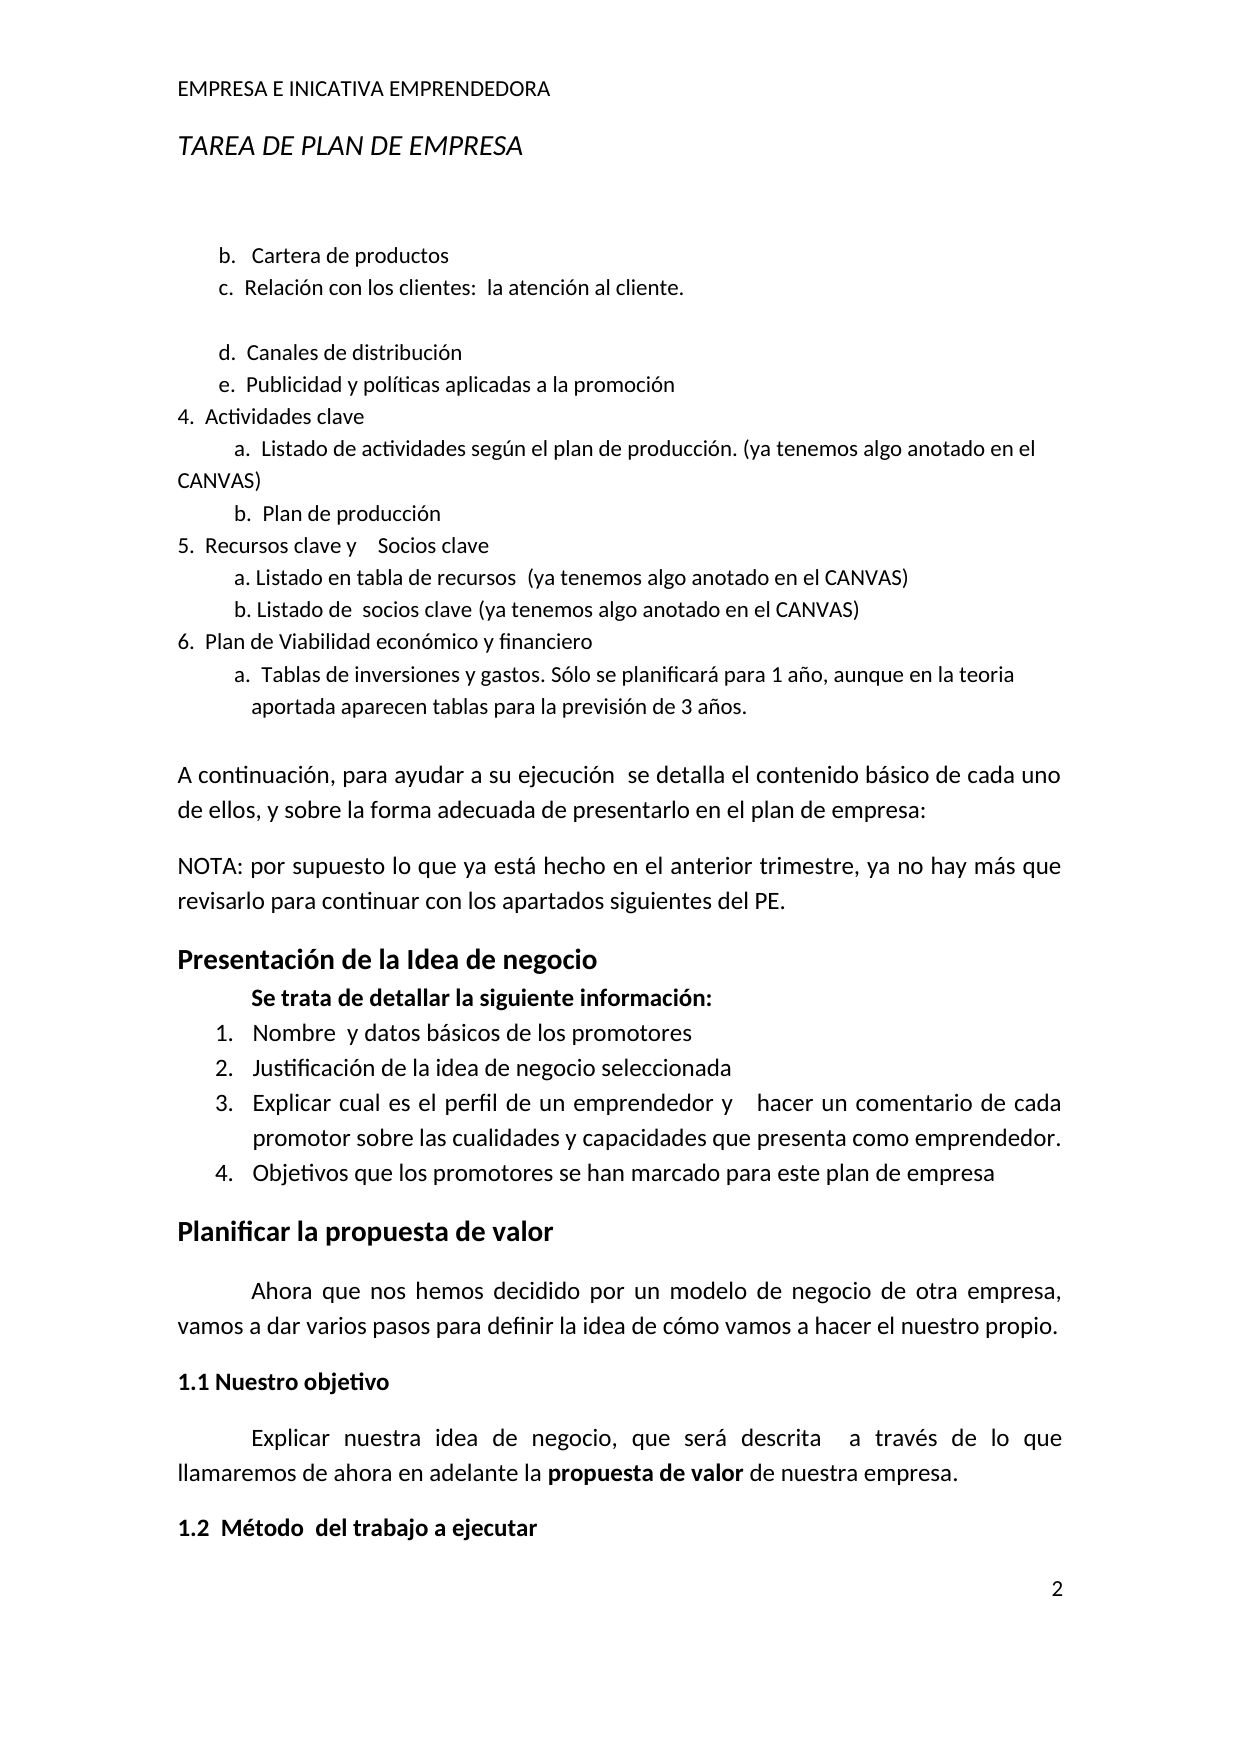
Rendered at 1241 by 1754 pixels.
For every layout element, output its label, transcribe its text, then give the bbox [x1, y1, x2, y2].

list Justificación de la idea de negocio seleccionada [215, 1052, 1063, 1083]
text d. Canales de distribución [177, 338, 1063, 366]
list Presentación de la Idea de negocio [177, 941, 1063, 976]
text b. Cartera de productos [177, 241, 1063, 269]
list Se trata de detallar la siguiente información: [177, 982, 1063, 1012]
text Ahora que nos hemos decidido por un modelo de negocio de otra empresa, vamos a dar varios pasos para definir la idea de cómo vamos a hacer el nuestro propio. [177, 1275, 1063, 1341]
list Explicar cual es el perfil de un emprendedor y hacer un comentario de cada promotor sobre las cualidades y capacidades que presenta como emprendedor. [215, 1087, 1063, 1153]
text a. Listado en tabla de recursos (ya tenemos algo anotado en el CANVAS) [177, 563, 1063, 591]
text 5. Recursos clave y Socios clave [177, 531, 1063, 559]
text 1.2 Método del trabajo a ejecutar [177, 1513, 1063, 1543]
text A continuación, para ayudar a su ejecución se detalla el contenido básico de cada uno de ellos, y sobre la forma adecuada de presentarlo en el plan de empresa: [177, 759, 1063, 824]
text 4. Actividades clave [177, 402, 1063, 430]
text a. Listado de actividades según el plan de producción. (ya tenemos algo anotado en el CANVAS) [177, 434, 1063, 494]
text Explicar nuestra idea de negocio, que será descrita a través de lo que llamaremos de ahora en adelante la propuesta de valor de nuestra empresa. [177, 1422, 1063, 1487]
text a. Tablas de inversiones y gastos. Sólo se planificará para 1 año, aunque en la teoria aportada aparecen tablas para la previsión de 3 años. [177, 660, 1063, 720]
list Objetivos que los promotores se han marcado para este plan de empresa [215, 1157, 1063, 1188]
text b. Plan de producción [177, 499, 1063, 527]
text b. Listado de socios clave (ya tenemos algo anotado en el CANVAS) [177, 595, 1063, 623]
text e. Publicidad y políticas aplicadas a la promoción [177, 370, 1063, 398]
text 6. Plan de Viabilidad económico y financiero [177, 627, 1063, 656]
text Planificar la propuesta de valor [177, 1213, 1063, 1249]
text NOTA: por supuesto lo que ya está hecho en el anterior trimestre, ya no hay más que revisarlo para continuar con los apartados siguientes del PE. [177, 850, 1063, 915]
text 1.1 Nuestro objetivo [177, 1366, 1063, 1396]
list Nombre y datos básicos de los promotores [215, 1017, 1063, 1048]
text c. Relación con los clientes: la atención al cliente. [177, 273, 1063, 301]
